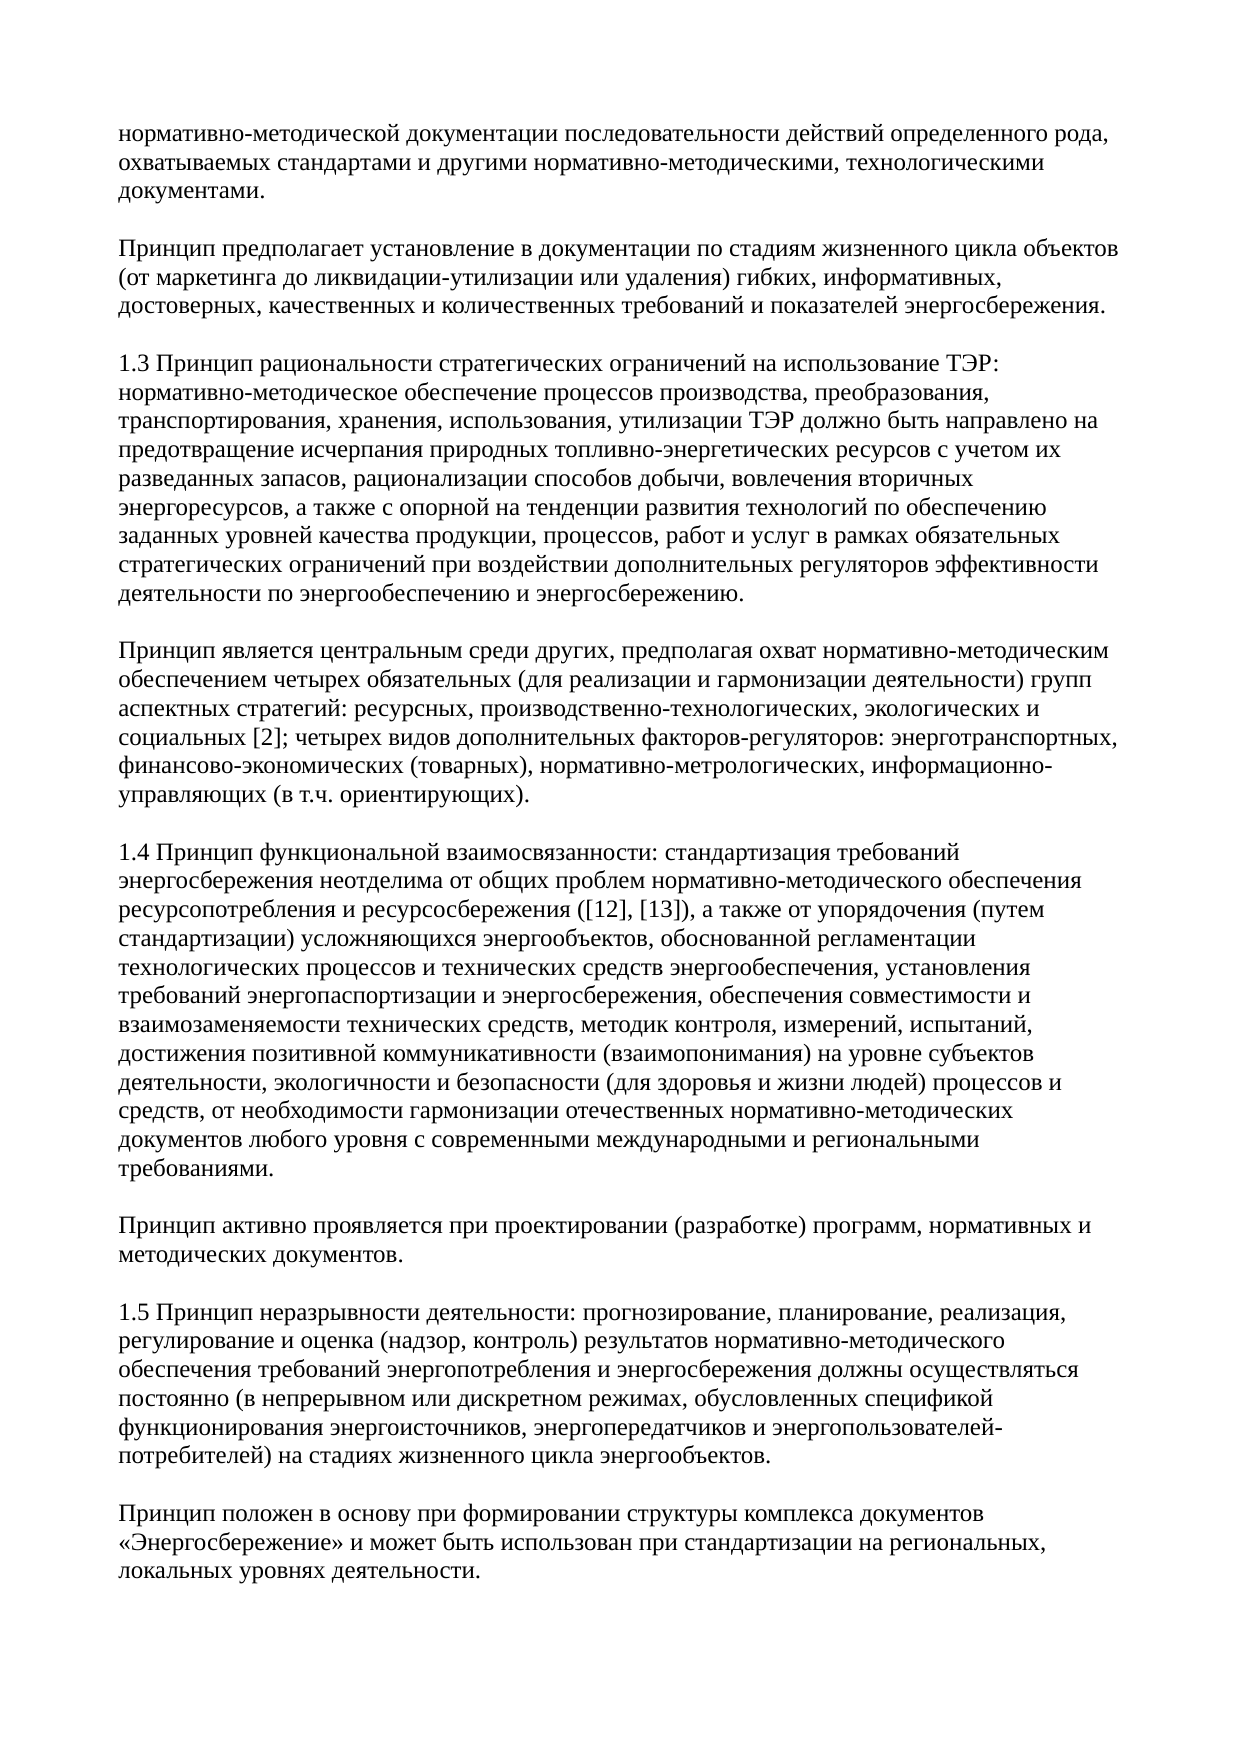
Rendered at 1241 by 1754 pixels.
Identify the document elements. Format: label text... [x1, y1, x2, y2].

text 1.5 Принцип неразрывности деятельности: прогнозирование, планирование, реализация, регулирование и оценка (надзор, контроль) результатов нормативно-методического обеспечения требований энергопотребления и энергосбережения должны осуществляться постоянно (в непрерывном или дискретном режимах, обусловленных спецификой функционирования энергоисточников, энергопередатчиков и энергопользователей-потребителей) на стадиях жизненного цикла энергообъектов. [118, 1297, 1122, 1469]
text Принцип положен в основу при формировании структуры комплекса документов «Энергосбережение» и может быть использован при стандартизации на региональных, локальных уровнях деятельности. [118, 1498, 1122, 1584]
text Принцип является центральным среди других, предполагая охват нормативно-методическим обеспечением четырех обязательных (для реализации и гармонизации деятельности) групп аспектных стратегий: ресурсных, производственно-технологических, экологических и социальных [2]; четырех видов дополнительных факторов-регуляторов: энерготранспортных, финансово-экономических (товарных), нормативно-метрологических, информационно-управляющих (в т.ч. ориентирующих). [118, 636, 1122, 808]
text Принцип предполагает установление в документации по стадиям жизненного цикла объектов (от маркетинга до ликвидации-утилизации или удаления) гибких, информативных, достоверных, качественных и количественных требований и показателей энергосбережения. [118, 233, 1122, 319]
text Принцип активно проявляется при проектировании (разработке) программ, нормативных и методических документов. [118, 1211, 1122, 1268]
text 1.4 Принцип функциональной взаимосвязанности: стандартизация требований энергосбережения неотделима от общих проблем нормативно-методического обеспечения ресурсопотребления и ресурсосбережения ([12], [13]), а также от упорядочения (путем стандартизации) усложняющихся энергообъектов, обоснованной регламентации технологических процессов и технических средств энергообеспечения, установления требований энергопаспортизации и энергосбережения, обеспечения совместимости и взаимозаменяемости технических средств, методик контроля, измерений, испытаний, достижения позитивной коммуникативности (взаимопонимания) на уровне субъектов деятельности, экологичности и безопасности (для здоровья и жизни людей) процессов и средств, от необходимости гармонизации отечественных нормативно-методических документов любого уровня с современными международными и региональными требованиями. [118, 837, 1122, 1182]
text нормативно-методической документации последовательности действий определенного рода, охватываемых стандартами и другими нормативно-методическими, технологическими документами. [118, 118, 1122, 204]
text 1.3 Принцип рациональности стратегических ограничений на использование ТЭР: нормативно-методическое обеспечение процессов производства, преобразования, транспортирования, хранения, использования, утилизации ТЭР должно быть направлено на предотвращение исчерпания природных топливно-энергетических ресурсов с учетом их разведанных запасов, рационализации способов добычи, вовлечения вторичных энергоресурсов, а также с опорной на тенденции развития технологий по обеспечению заданных уровней качества продукции, процессов, работ и услуг в рамках обязательных стратегических ограничений при воздействии дополнительных регуляторов эффективности деятельности по энергообеспечению и энергосбережению. [118, 348, 1122, 607]
